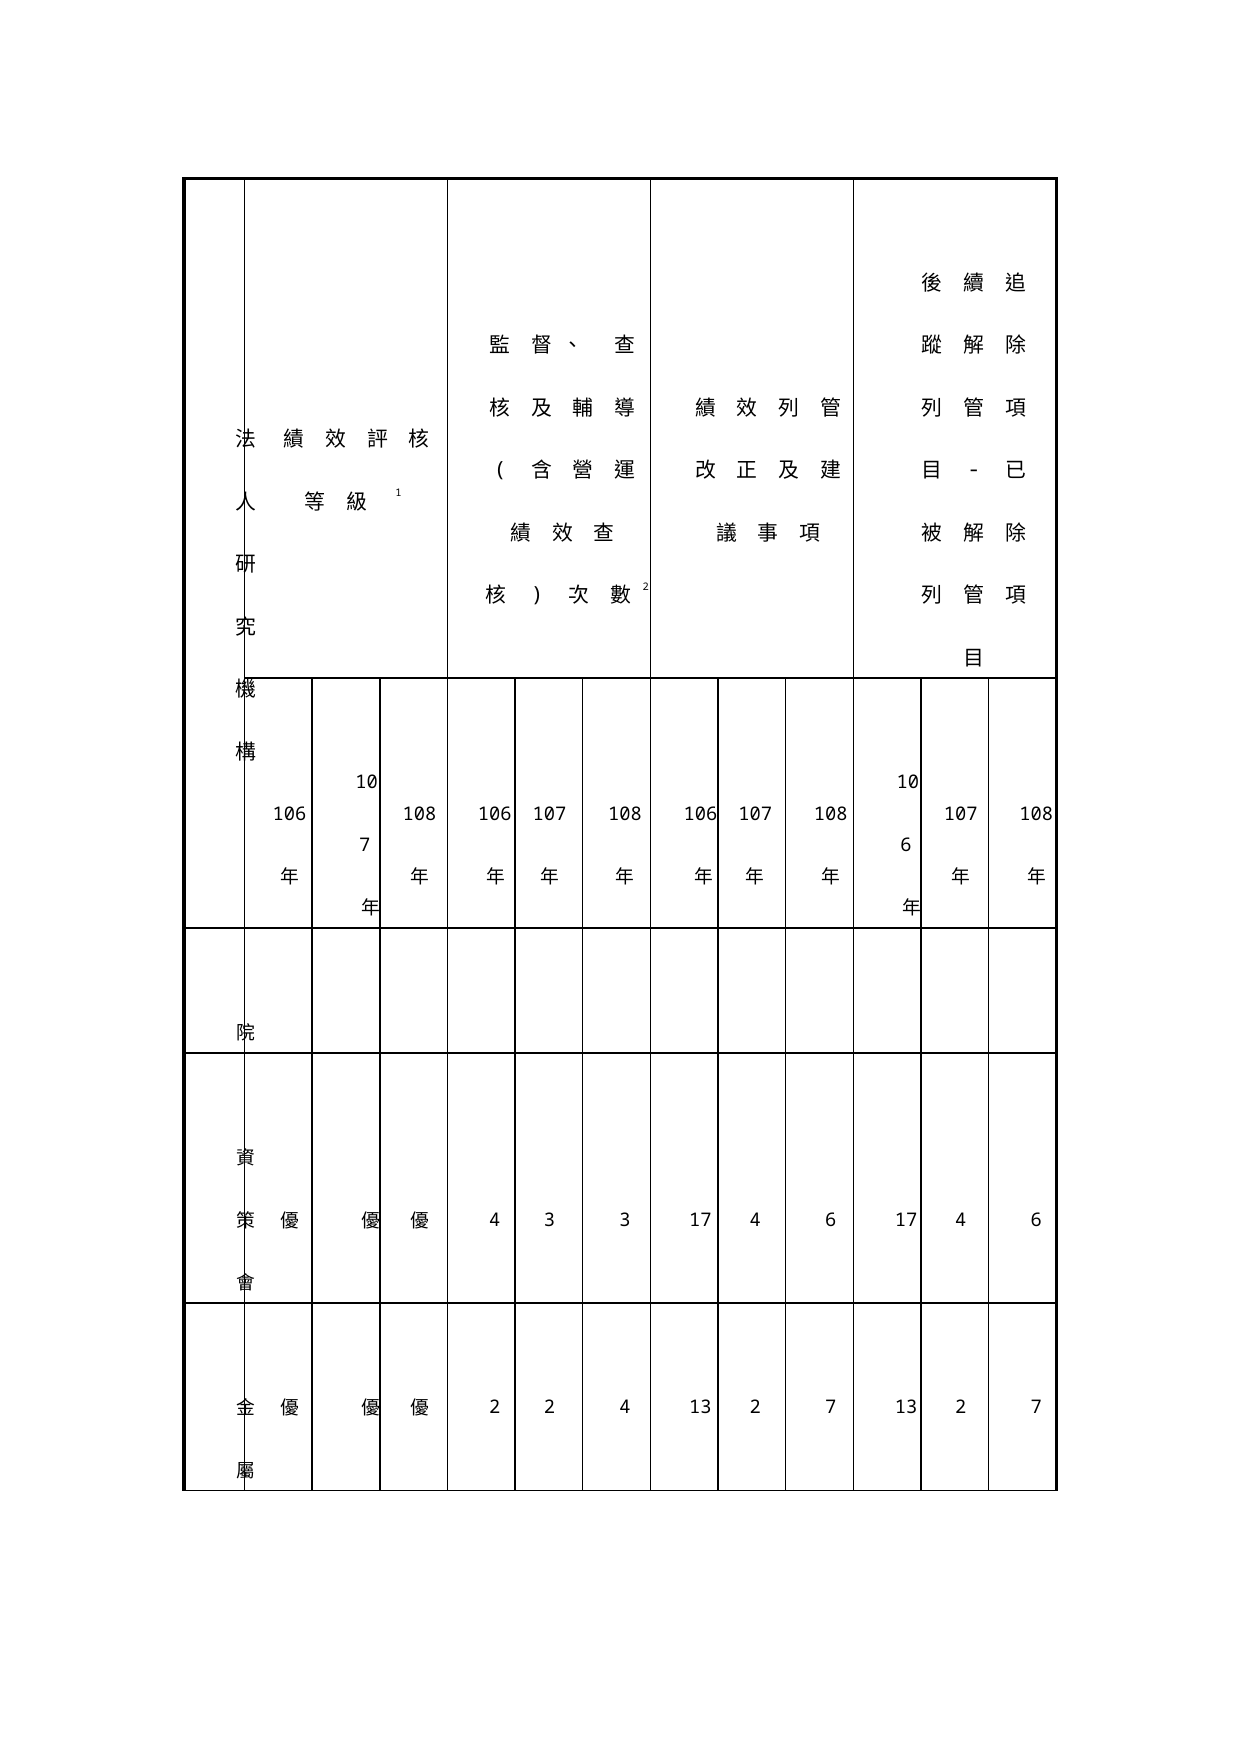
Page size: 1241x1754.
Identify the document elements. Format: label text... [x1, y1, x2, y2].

table_cell 6 [989, 1054, 1055, 1302]
table_header 績效列管改正及建議事項 [651, 180, 853, 677]
table_cell 4 [719, 1054, 785, 1302]
table_cell 6 [786, 1054, 853, 1302]
table_cell 資策會 [186, 1054, 244, 1302]
table_cell 107年 [516, 679, 582, 927]
table_cell 108年 [786, 679, 853, 927]
table_cell [313, 929, 379, 1052]
table_cell 3 [516, 1054, 582, 1302]
table_cell 17 [854, 1054, 920, 1302]
table_cell [651, 929, 717, 1052]
table_cell 108年 [583, 679, 650, 927]
table_cell 優 [245, 1054, 311, 1302]
table_cell 2 [922, 1304, 988, 1490]
table_cell 106年 [651, 679, 717, 927]
table_cell 107年 [719, 679, 785, 927]
table_cell [854, 929, 920, 1052]
table_cell 4 [448, 1054, 514, 1302]
table_cell 107年 [922, 679, 988, 927]
table_cell 107年 [313, 679, 379, 927]
table_cell 中科院 [186, 929, 244, 1052]
table_cell 3 [583, 1054, 650, 1302]
table_cell 2 [448, 1304, 514, 1490]
table_cell 優 [313, 1054, 379, 1302]
table_cell [786, 929, 853, 1052]
table_cell 2 [516, 1304, 582, 1490]
table_cell 17 [651, 1054, 717, 1302]
table_cell 7 [786, 1304, 853, 1490]
table_cell 13 [854, 1304, 920, 1490]
table_cell 7 [989, 1304, 1055, 1490]
table_cell 優 [381, 1054, 447, 1302]
table_header 後續追蹤解除列管項目-已被解除列管項目 [854, 180, 1055, 677]
table_cell [922, 929, 988, 1052]
table_cell [989, 929, 1055, 1052]
table_cell 優 [245, 1304, 311, 1490]
table_cell 106年 [245, 679, 311, 927]
table_header 監督、查核及輔導(含營運績效查核)次數2 [448, 180, 650, 677]
table_cell 優 [313, 1304, 379, 1490]
table_cell [516, 929, 582, 1052]
table_header 法人研究機構 [186, 180, 244, 927]
table_cell 4 [583, 1304, 650, 1490]
table_cell 108年 [381, 679, 447, 927]
table_cell [719, 929, 785, 1052]
table_cell 優 [381, 1304, 447, 1490]
table_cell 2 [719, 1304, 785, 1490]
table_cell 108年 [989, 679, 1055, 927]
table_cell 106年 [854, 679, 920, 927]
table_cell [448, 929, 514, 1052]
table_cell 金屬中心 [186, 1304, 244, 1490]
table_header 績效評核等級1 [245, 180, 447, 677]
table_cell [583, 929, 650, 1052]
table_cell 4 [922, 1054, 988, 1302]
table_cell 優 [245, 929, 311, 1052]
table_cell [381, 929, 447, 1052]
table_cell 13 [651, 1304, 717, 1490]
table_cell 106年 [448, 679, 514, 927]
